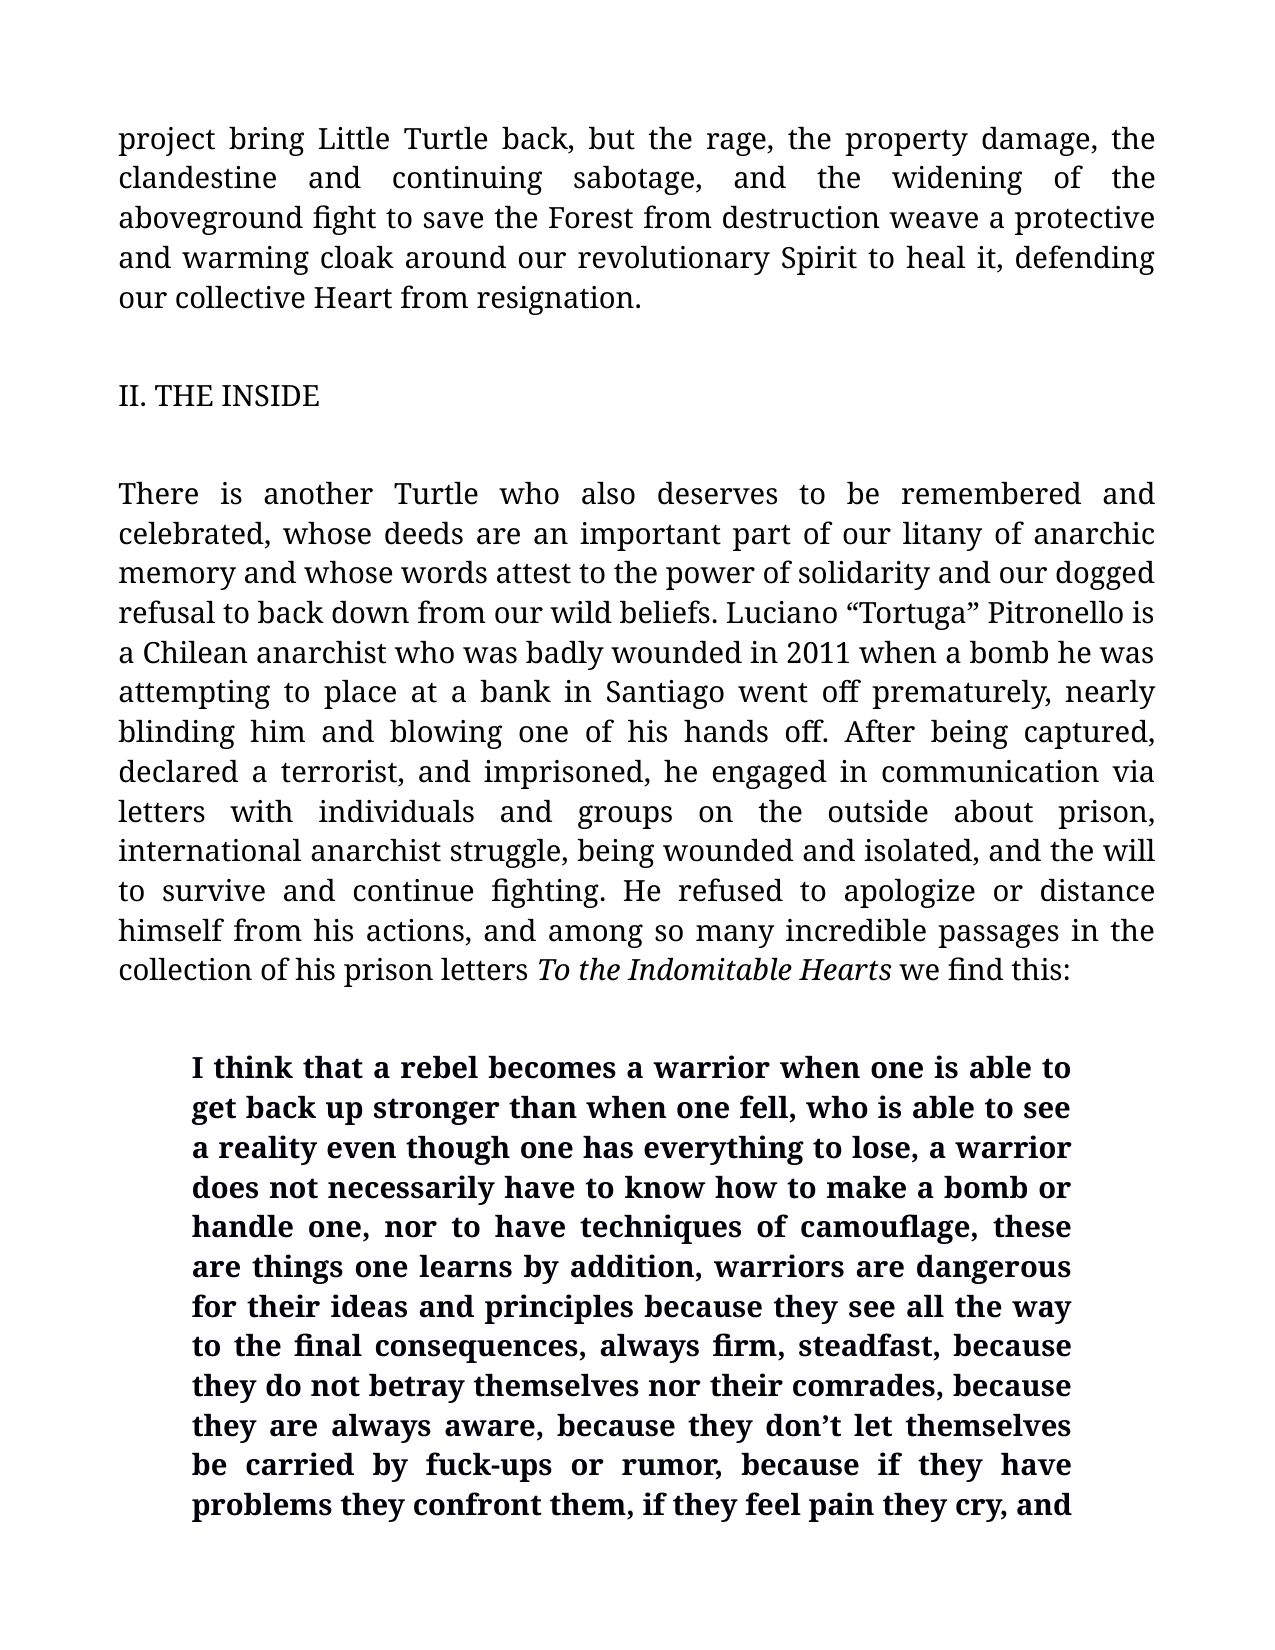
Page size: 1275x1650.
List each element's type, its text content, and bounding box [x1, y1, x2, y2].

text I think that a rebel becomes a warrior when one is able to get back up stronger than when one fell, who is able to see a reality even though one has everything to lose, a warrior does not necessarily have to know how to make a bomb or handle one, nor to have techniques of camouflage, these are things one learns by addition, warriors are dangerous for their ideas and principles because they see all the way to the final consequences, always firm, steadfast, because they do not betray themselves nor their comrades, because they are always aware, because they don’t let themselves be carried by fuck-ups or rumor, because if they have problems they confront them, if they feel pain they cry, and [192, 1048, 1073, 1524]
text project bring Little Turtle back, but the rage, the property damage, the clandestine and continuing sabotage, and the widening of the aboveground fight to save the Forest from destruction weave a protective and warming cloak around our revolutionary Spirit to heal it, defending our collective Heart from resignation. [118, 118, 1157, 317]
text There is another Turtle who also deserves to be remembered and celebrated, whose deeds are an important part of our litany of anarchic memory and whose words attest to the power of solidarity and our dogged refusal to back down from our wild beliefs. Luciano “Tortuga” Pitronello is a Chilean anarchist who was badly wounded in 2011 when a bomb he was attempting to place at a bank in Santiago went off prematurely, nearly blinding him and blowing one of his hands off. After being captured, declared a terrorist, and imprisoned, he engaged in communication via letters with individuals and groups on the outside about prison, international anarchist struggle, being wounded and isolated, and the will to survive and continue fighting. He refused to apologize or distance himself from his actions, and among so many incredible passages in the collection of his prison letters To the Indomitable Hearts we find this: [118, 473, 1157, 989]
text II. THE INSIDE [118, 375, 1157, 415]
